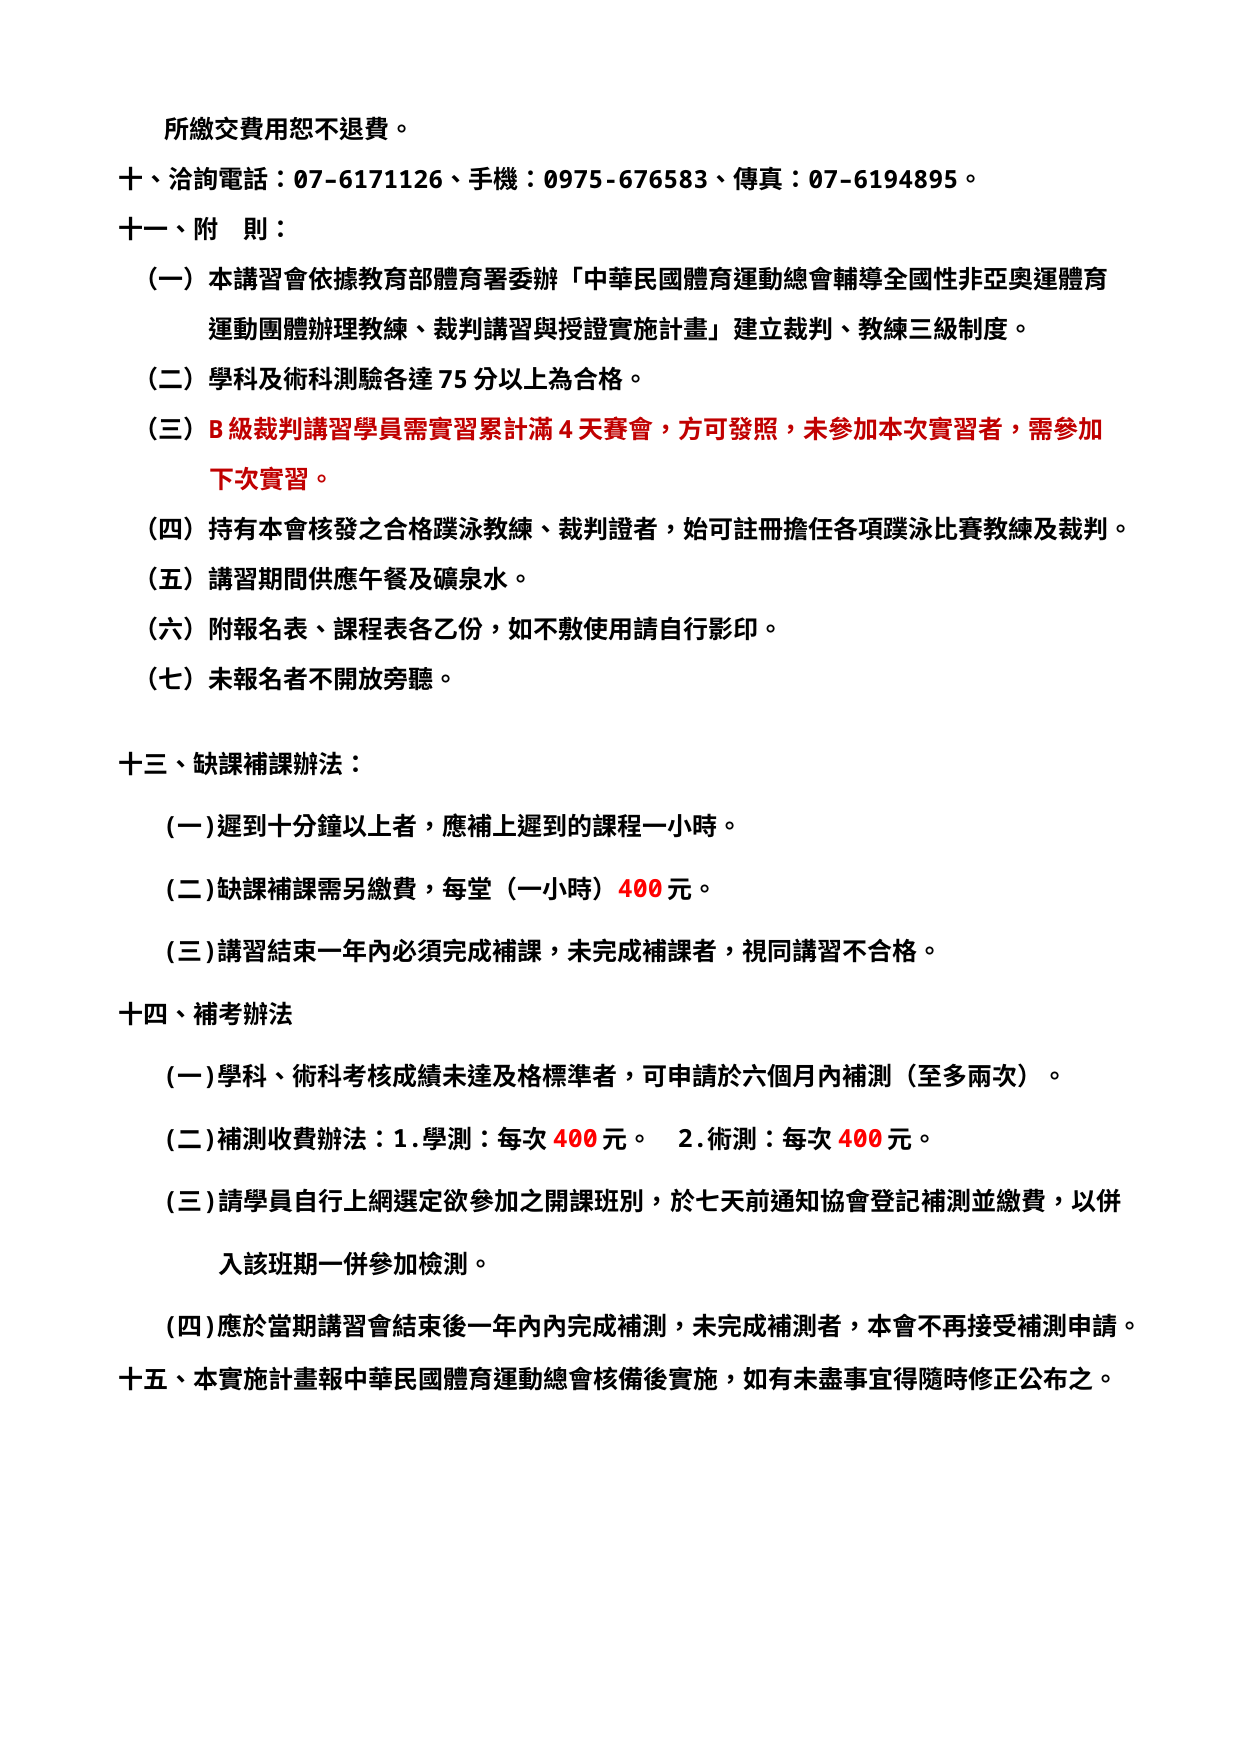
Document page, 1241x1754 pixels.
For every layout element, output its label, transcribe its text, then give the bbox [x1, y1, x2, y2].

text (二)補測收費辦法：1.學測：每次400元。 2.術測：每次400元。 [163, 1096, 1122, 1158]
text (一)學科、術科考核成績未達及格標準者，可申請於六個月內補測（至多兩次）。 [163, 1033, 1122, 1096]
text 十四、補考辦法 [118, 971, 1122, 1033]
text （二）學科及術科測驗各達75分以上為合格。 [133, 346, 1122, 396]
text 十五、本實施計畫報中華民國體育運動總會核備後實施，如有未盡事宜得隨時修正公布之。 [118, 1346, 1122, 1396]
text （七）未報名者不開放旁聽。 [133, 646, 1122, 696]
text （五）講習期間供應午餐及礦泉水。 [133, 546, 1122, 596]
text 十、洽詢電話：07–6171126、手機：0975-676583、傳真：07–6194895。 [118, 146, 1122, 196]
text (三)請學員自行上網選定欲參加之開課班別，於七天前通知協會登記補測並繳費，以併入該班期一併參加檢測。 [163, 1158, 1122, 1283]
text （一）本講習會依據教育部體育署委辦「中華民國體育運動總會輔導全國性非亞奧運體育運動團體辦理教練、裁判講習與授證實施計畫」建立裁判、教練三級制度。 [133, 246, 1122, 346]
text （三）B級裁判講習學員需實習累計滿4天賽會，方可發照，未參加本次實習者，需參加下次實習。 [133, 396, 1122, 496]
text 十三、缺課補課辦法： [118, 721, 1122, 783]
text (一)遲到十分鐘以上者，應補上遲到的課程一小時。 [163, 783, 1122, 846]
text （四）持有本會核發之合格蹼泳教練、裁判證者，始可註冊擔任各項蹼泳比賽教練及裁判。 [133, 496, 1122, 546]
text 所繳交費用恕不退費。 [118, 96, 1122, 146]
text (四)應於當期講習會結束後一年內內完成補測，未完成補測者，本會不再接受補測申請。 [163, 1283, 1122, 1346]
text 十一、附 則： [118, 196, 1122, 246]
text (三)講習結束一年內必須完成補課，未完成補課者，視同講習不合格。 [163, 908, 1122, 971]
text （六）附報名表、課程表各乙份，如不敷使用請自行影印。 [133, 596, 1122, 646]
text (二)缺課補課需另繳費，每堂（一小時）400元。 [163, 846, 1122, 908]
